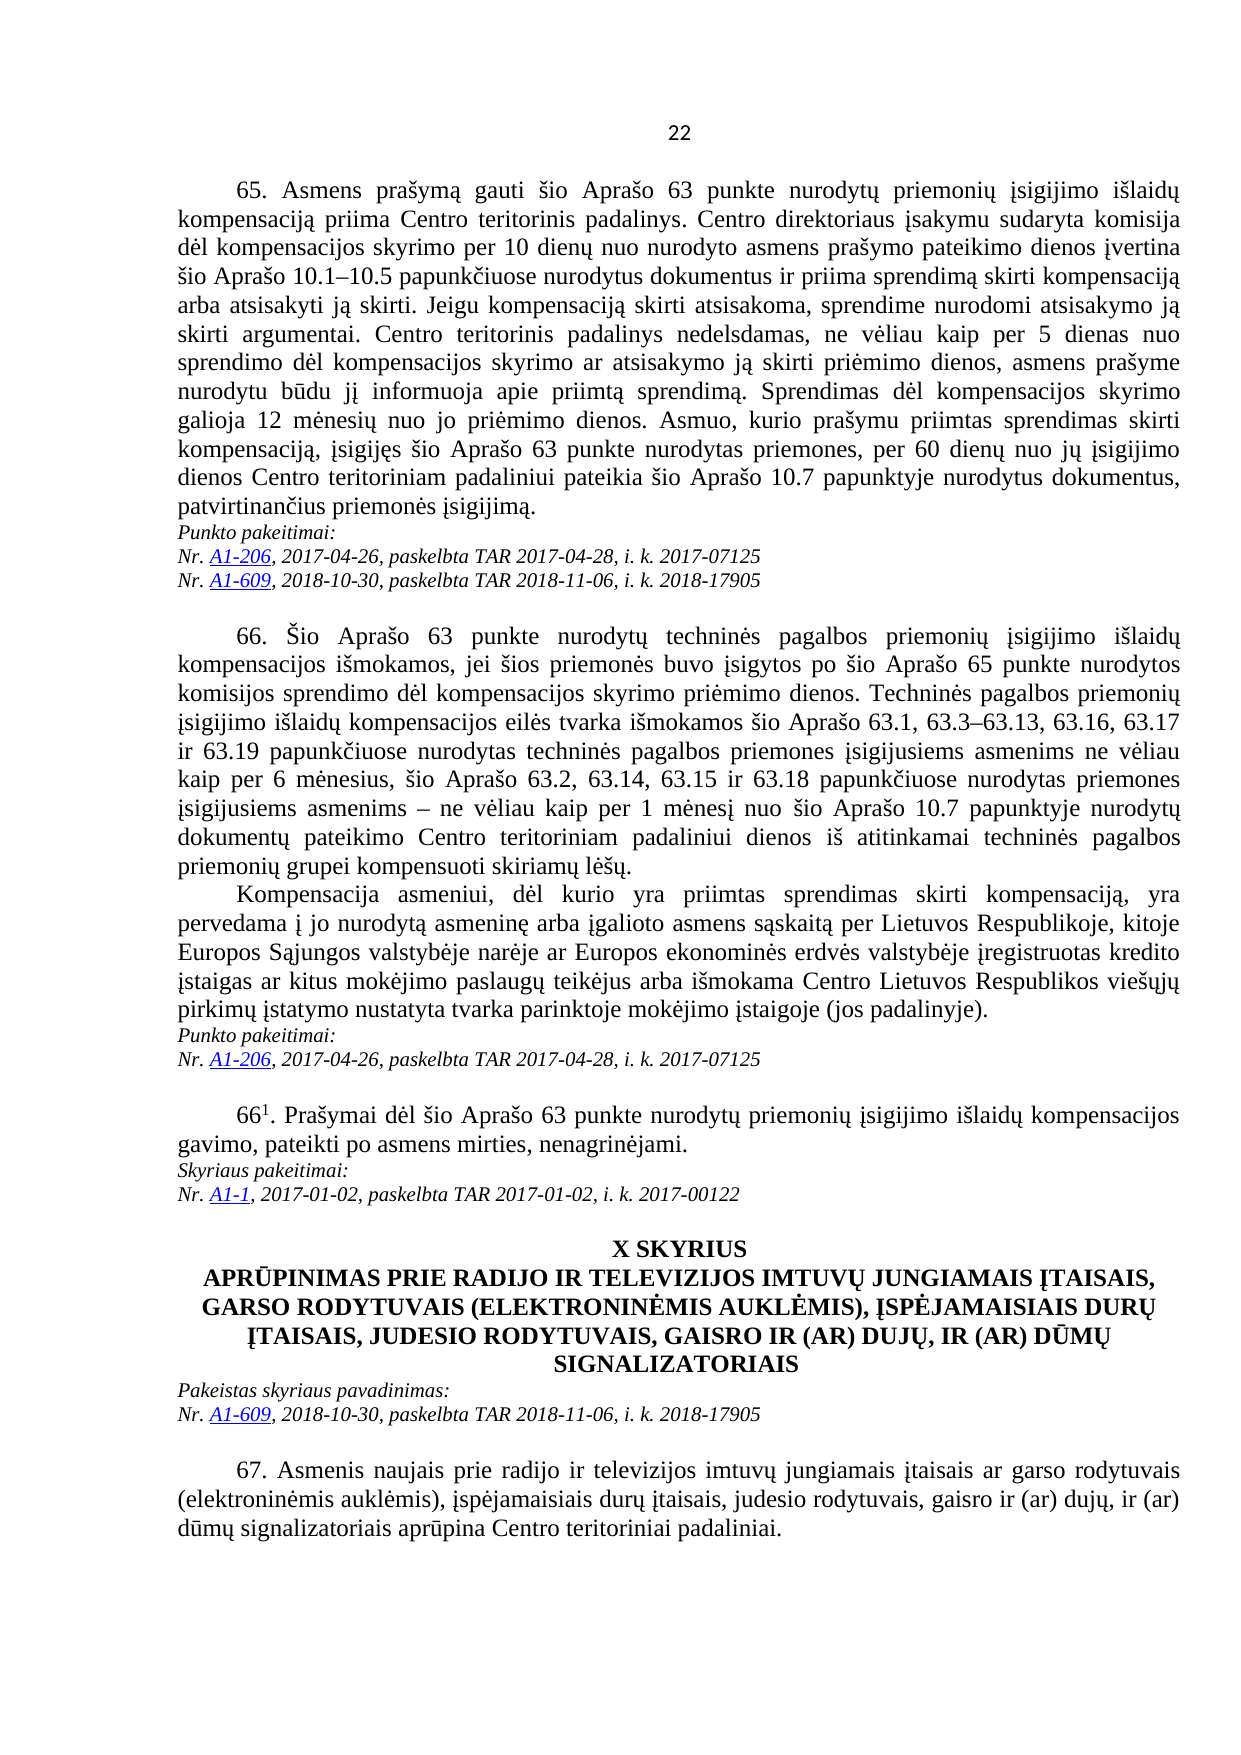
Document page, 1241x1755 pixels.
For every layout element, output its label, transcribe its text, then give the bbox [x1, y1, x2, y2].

text 65. Asmens prašymą gauti šio Aprašo 63 punkte nurodytų priemonių įsigijimo išlaidų kompensaciją priima Centro teritorinis padalinys. Centro direktoriaus įsakymu sudaryta komisija dėl kompensacijos skyrimo per 10 dienų nuo nurodyto asmens prašymo pateikimo dienos įvertina šio Aprašo 10.1–10.5 papunkčiuose nurodytus dokumentus ir priima sprendimą skirti kompensaciją arba atsisakyti ją skirti. Jeigu kompensaciją skirti atsisakoma, sprendime nurodomi atsisakymo ją skirti argumentai. Centro teritorinis padalinys nedelsdamas, ne vėliau kaip per 5 dienas nuo sprendimo dėl kompensacijos skyrimo ar atsisakymo ją skirti priėmimo dienos, asmens prašyme nurodytu būdu jį informuoja apie priimtą sprendimą. Sprendimas dėl kompensacijos skyrimo galioja 12 mėnesių nuo jo priėmimo dienos. Asmuo, kurio prašymu priimtas sprendimas skirti kompensaciją, įsigijęs šio Aprašo 63 punkte nurodytas priemones, per 60 dienų nuo jų įsigijimo dienos Centro teritoriniam padaliniui pateikia šio Aprašo 10.7 papunktyje nurodytus dokumentus, patvirtinančius priemonės įsigijimą. [177, 175, 1181, 520]
text Nr. A1-609, 2018-10-30, paskelbta TAR 2018-11-06, i. k. 2018-17905 [177, 1402, 1181, 1426]
text 661. Prašymai dėl šio Aprašo 63 punkte nurodytų priemonių įsigijimo išlaidų kompensacijos gavimo, pateikti po asmens mirties, nenagrinėjami. [177, 1100, 1181, 1158]
text Pakeistas skyriaus pavadinimas: [177, 1378, 1181, 1402]
text X SKYRIUS [177, 1234, 1181, 1263]
text Nr. A1-206, 2017-04-26, paskelbta TAR 2017-04-28, i. k. 2017-07125 [177, 544, 1181, 568]
text 66. Šio Aprašo 63 punkte nurodytų techninės pagalbos priemonių įsigijimo išlaidų kompensacijos išmokamos, jei šios priemonės buvo įsigytos po šio Aprašo 65 punkte nurodytos komisijos sprendimo dėl kompensacijos skyrimo priėmimo dienos. Techninės pagalbos priemonių įsigijimo išlaidų kompensacijos eilės tvarka išmokamos šio Aprašo 63.1, 63.3–63.13, 63.16, 63.17 ir 63.19 papunkčiuose nurodytas techninės pagalbos priemones įsigijusiems asmenims ne vėliau kaip per 6 mėnesius, šio Aprašo 63.2, 63.14, 63.15 ir 63.18 papunkčiuose nurodytas priemones įsigijusiems asmenims – ne vėliau kaip per 1 mėnesį nuo šio Aprašo 10.7 papunktyje nurodytų dokumentų pateikimo Centro teritoriniam padaliniui dienos iš atitinkamai techninės pagalbos priemonių grupei kompensuoti skiriamų lėšų. [177, 621, 1181, 879]
text Nr. A1-206, 2017-04-26, paskelbta TAR 2017-04-28, i. k. 2017-07125 [177, 1047, 1181, 1071]
text APRŪPINIMAS PRIE RADIJO IR TELEVIZIJOS IMTUVŲ JUNGIAMAIS ĮTAISAIS, GARSO RODYTUVAIS (ELEKTRONINĖMIS AUKLĖMIS), ĮSPĖJAMAISIAIS DURŲ ĮTAISAIS, JUDESIO RODYTUVAIS, GAISRO IR (AR) DUJŲ, IR (AR) DŪMŲ SIGNALIZATORIAIS [177, 1263, 1181, 1378]
text Punkto pakeitimai: [177, 1023, 1181, 1047]
text Nr. A1-609, 2018-10-30, paskelbta TAR 2018-11-06, i. k. 2018-17905 [177, 568, 1181, 592]
text Punkto pakeitimai: [177, 520, 1181, 544]
text Nr. A1-1, 2017-01-02, paskelbta TAR 2017-01-02, i. k. 2017-00122 [177, 1182, 1181, 1206]
text 67. Asmenis naujais prie radijo ir televizijos imtuvų jungiamais įtaisais ar garso rodytuvais (elektroninėmis auklėmis), įspėjamaisiais durų įtaisais, judesio rodytuvais, gaisro ir (ar) dujų, ir (ar) dūmų signalizatoriais aprūpina Centro teritoriniai padaliniai. [177, 1455, 1181, 1541]
text Kompensacija asmeniui, dėl kurio yra priimtas sprendimas skirti kompensaciją, yra pervedama į jo nurodytą asmeninę arba įgalioto asmens sąskaitą per Lietuvos Respublikoje, kitoje Europos Sąjungos valstybėje narėje ar Europos ekonominės erdvės valstybėje įregistruotas kredito įstaigas ar kitus mokėjimo paslaugų teikėjus arba išmokama Centro Lietuvos Respublikos viešųjų pirkimų įstatymo nustatyta tvarka parinktoje mokėjimo įstaigoje (jos padalinyje). [177, 879, 1181, 1023]
text Skyriaus pakeitimai: [177, 1158, 1181, 1182]
